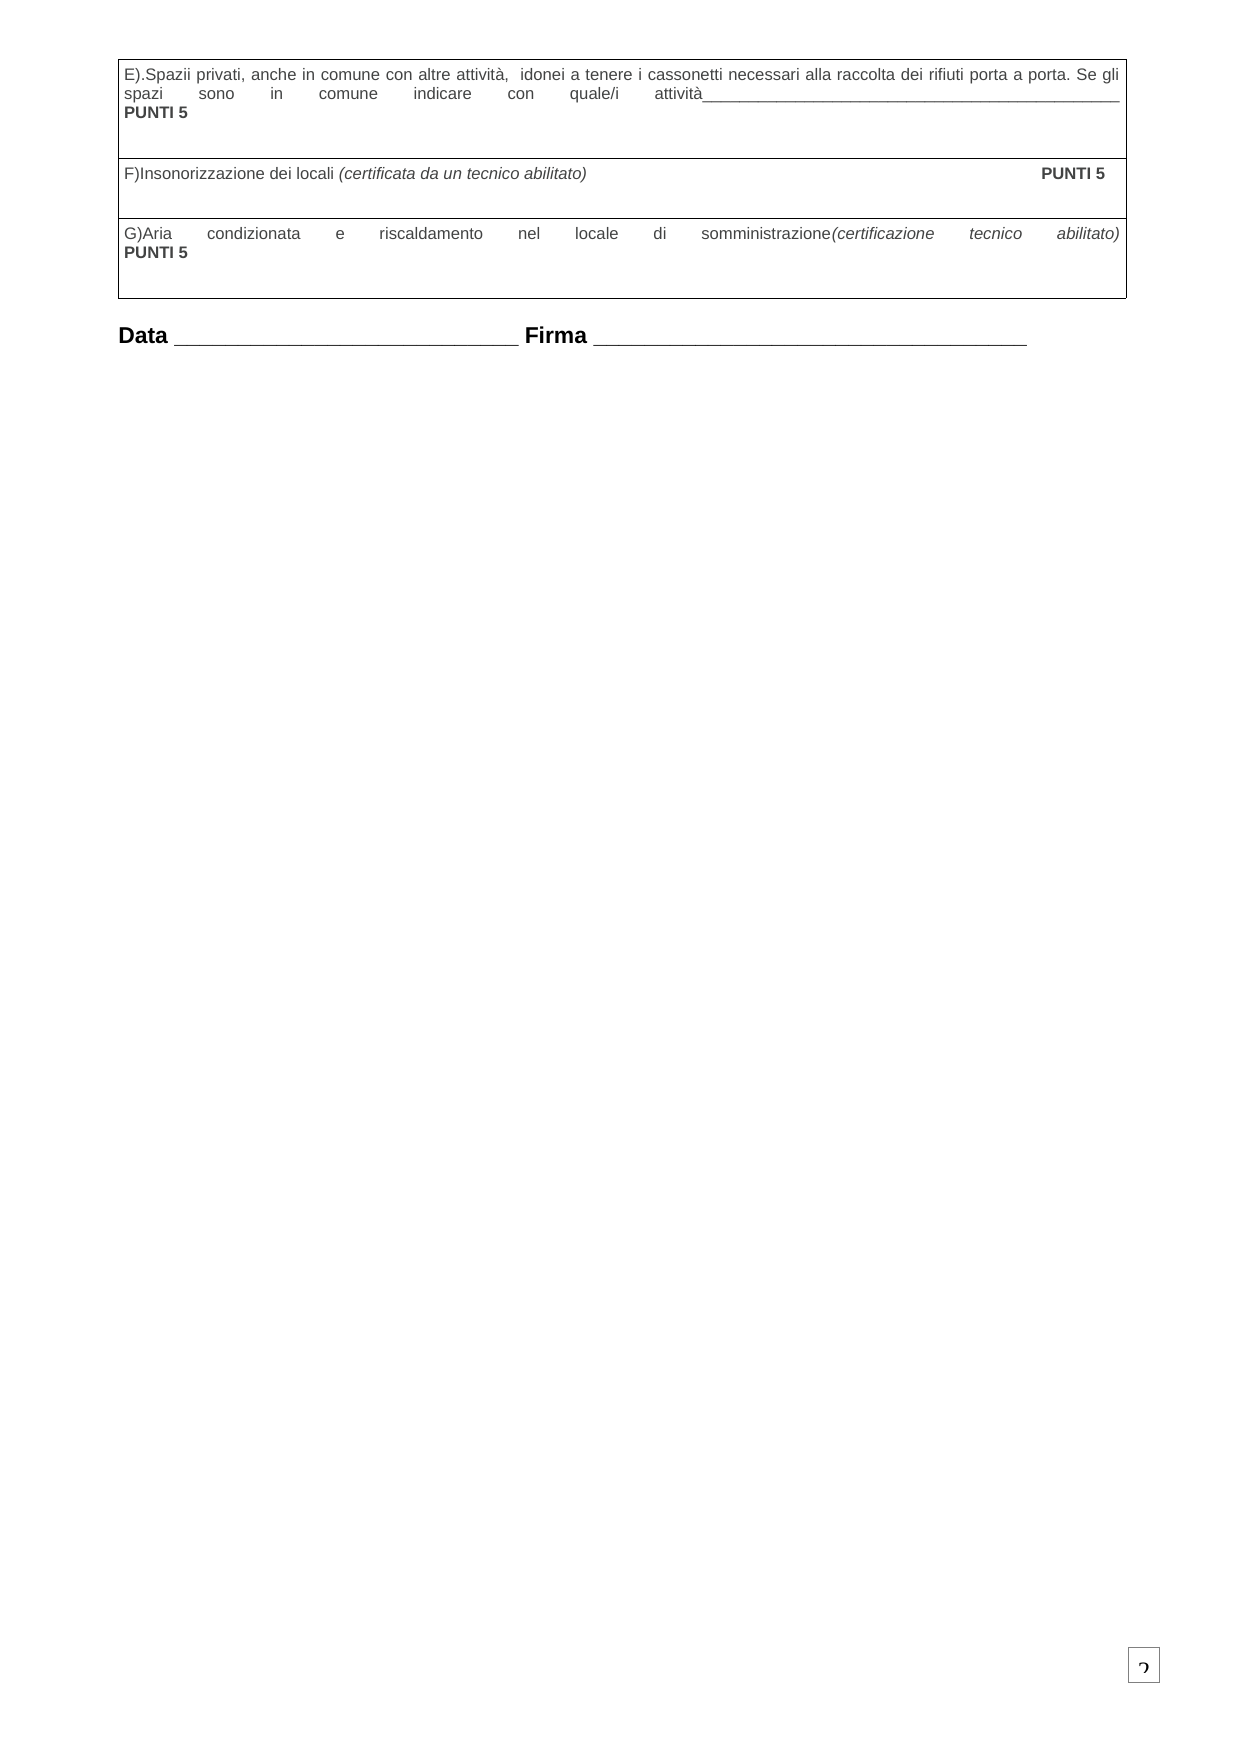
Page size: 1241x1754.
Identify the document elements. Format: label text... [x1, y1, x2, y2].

table_cell G)Aria condizionata e riscaldamento nel locale di somministrazione(certificazione tecnico abilitato) PUNTI 5 [119, 219, 1126, 297]
table_cell E).Spazii privati, anche in comune con altre attività, idonei a tenere i cassonetti necessari alla raccolta dei rifiuti porta a porta. Se gli spazi sono in comune indicare con quale/i attività_____________________________________________ PUNTI 5 [119, 60, 1126, 158]
text Data ___________________________ Firma __________________________________ [118, 322, 1152, 348]
table_cell F)Insonorizzazione dei locali (certificata da un tecnico abilitato) PUNTI 5 [119, 159, 1126, 218]
